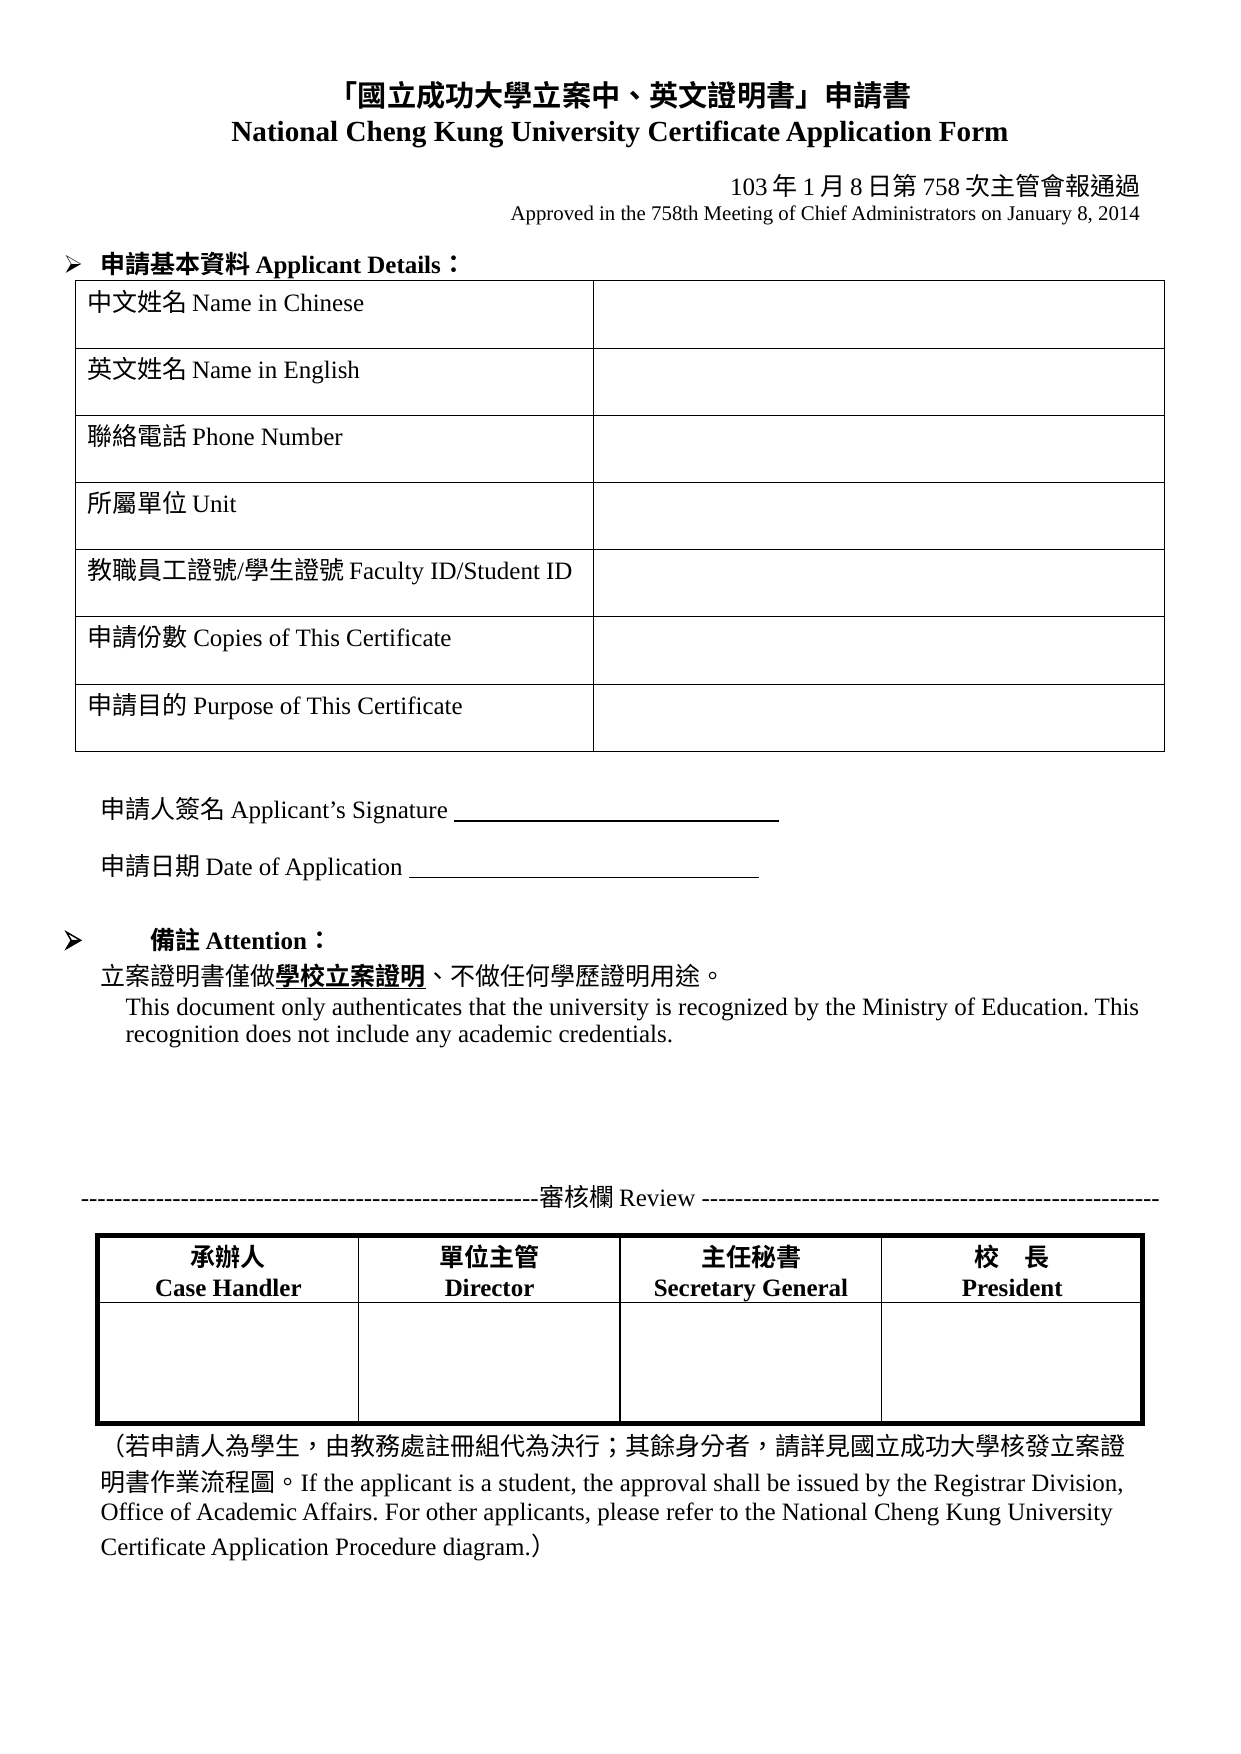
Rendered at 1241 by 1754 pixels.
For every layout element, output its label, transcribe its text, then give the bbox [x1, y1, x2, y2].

table_cell [100, 1303, 358, 1421]
table_cell 英文姓名Name in English [76, 349, 593, 415]
table_cell 所屬單位Unit [76, 483, 593, 549]
table_cell 教職員工證號/學生證號Faculty ID/Student ID [76, 550, 593, 616]
table_cell [594, 416, 1164, 482]
text Approved in the 758th Meeting of Chief Administrators on January 8, 2014 [100, 202, 1140, 225]
list 備註Attention： [63, 920, 1140, 957]
table_cell 申請份數 Copies of This Certificate [76, 617, 593, 683]
table_cell [594, 349, 1164, 415]
table_cell [594, 550, 1164, 616]
table_cell [594, 617, 1164, 683]
text 103年1月8日第758次主管會報通過 [100, 166, 1140, 202]
table_header 主任秘書 Secretary General [621, 1238, 881, 1302]
table_header 單位主管 Director [359, 1238, 619, 1302]
table_cell 聯絡電話Phone Number [76, 416, 593, 482]
table_header 校 長 President [882, 1238, 1140, 1302]
text 立案證明書僅做學校立案證明、不做任何學歷證明用途。 [100, 957, 1140, 993]
text （若申請人為學生，由教務處註冊組代為決行；其餘身分者，請詳見國立成功大學核發立案證明書作業流程圖。If the applicant is a student, the approval shall be issued by the Registrar Division, Office of Academic Affairs. For other applicants, please refer to the National Cheng Kung University Certificate Application Procedure diagram.） [100, 1426, 1140, 1562]
text -------------------------------------------------------審核欄Review ------------------------------------------------------- [75, 1178, 1165, 1214]
table_cell [882, 1303, 1140, 1421]
table_header 承辦人 Case Handler [100, 1238, 358, 1302]
table_cell [594, 483, 1164, 549]
text 申請人簽名Applicant’s Signature [100, 789, 1140, 827]
table_cell [594, 685, 1164, 751]
text This document only authenticates that the university is recognized by the Ministry of Education. This recognition does not include any academic credentials. [125, 993, 1140, 1048]
table_cell [621, 1303, 881, 1421]
table_cell 申請目的 Purpose of This Certificate [76, 685, 593, 751]
table_header [594, 281, 1164, 347]
text 「國立成功大學立案中、英文證明書」申請書 [100, 73, 1140, 115]
text 申請日期Date of Application [100, 845, 1140, 883]
table_cell [359, 1303, 619, 1421]
list 申請基本資料Applicant Details： [63, 244, 1140, 280]
text National Cheng Kung University Certificate Application Form [100, 115, 1140, 147]
table_header 中文姓名Name in Chinese [76, 281, 593, 347]
